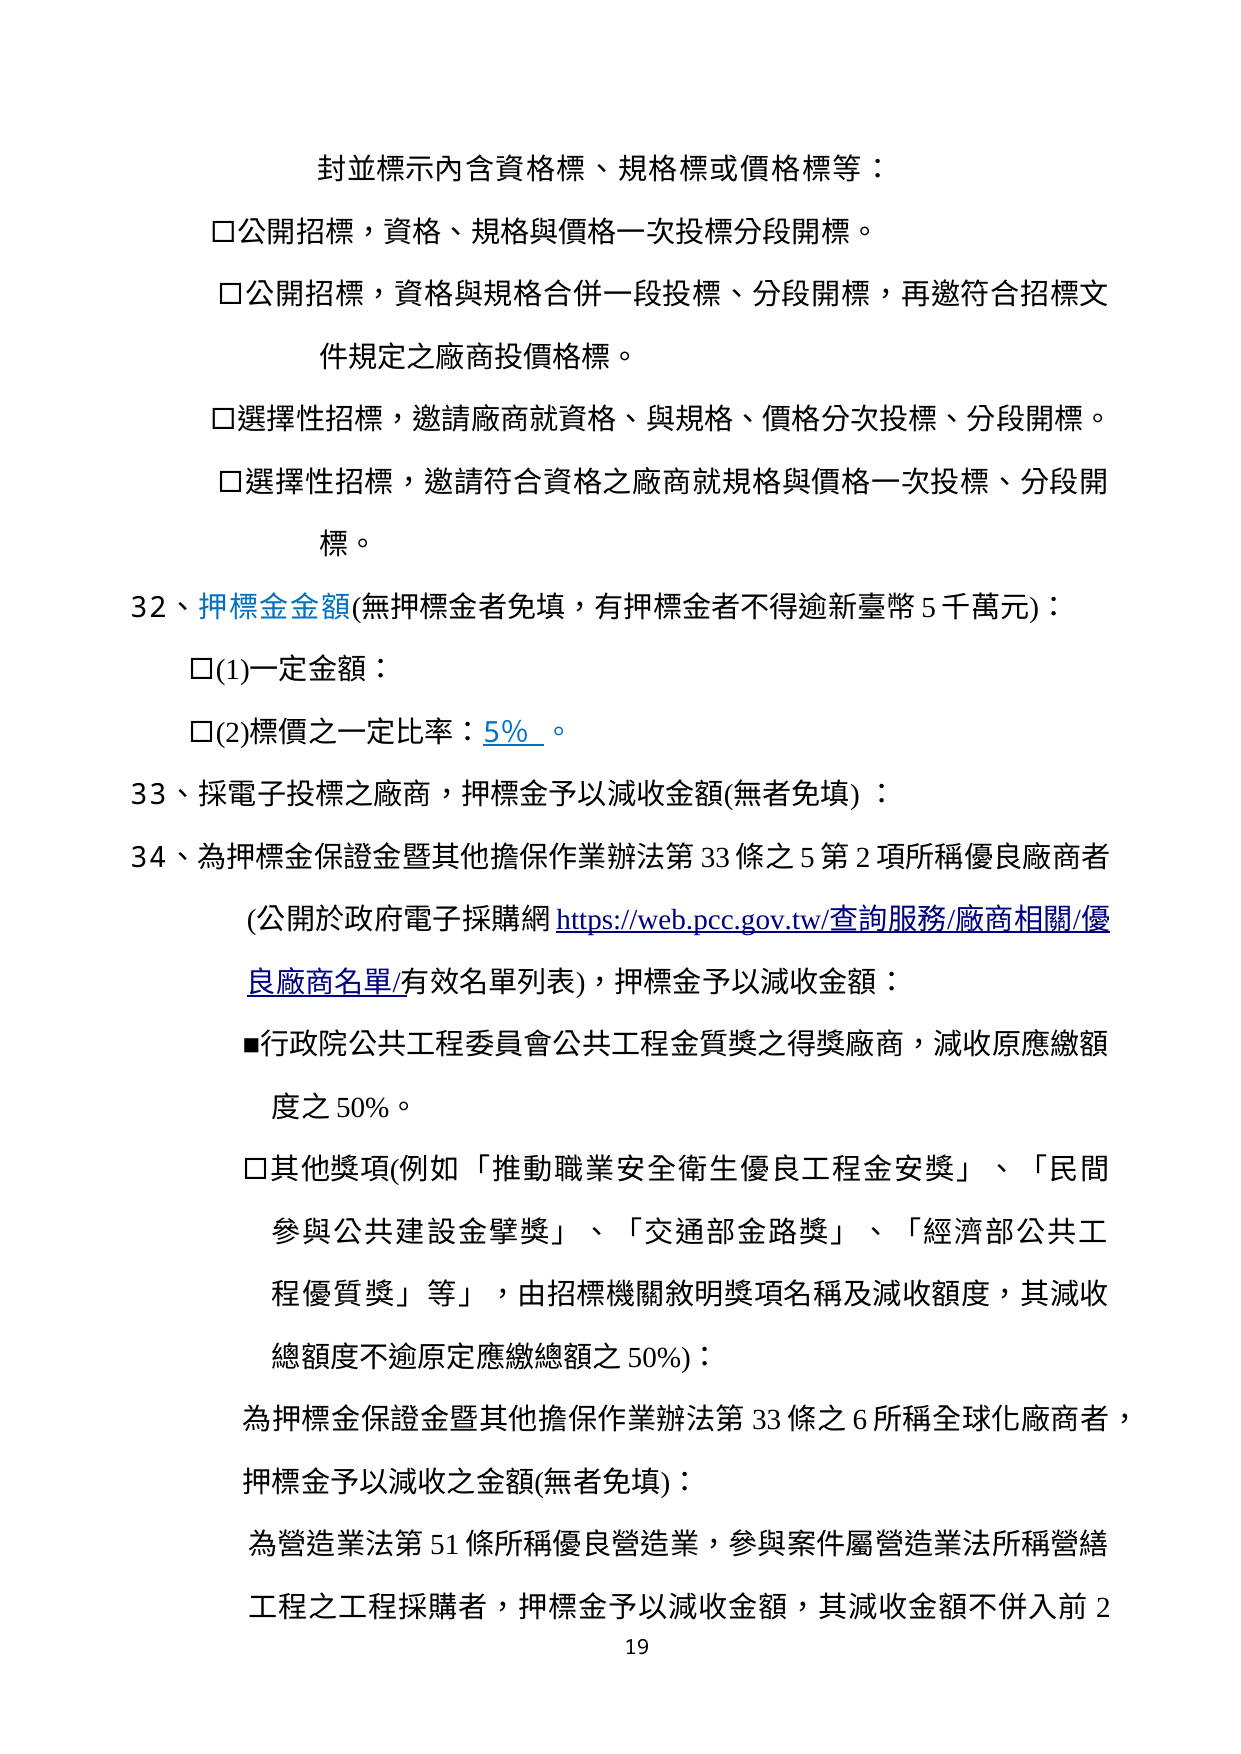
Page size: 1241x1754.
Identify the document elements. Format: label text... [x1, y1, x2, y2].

text ■行政院公共工程委員會公共工程金質獎之得獎廠商，減收原應繳額度之50%。 [242, 1000, 1110, 1125]
text (1)一定金額： [130, 625, 1110, 688]
list 採電子投標之廠商，押標金予以減收金額(無者免填) ： [130, 750, 1110, 813]
text 為營造業法第51條所稱優良營造業，參與案件屬營造業法所稱營繕工程之工程採購者，押標金予以減收金額，其減收金額不併入前2 [248, 1500, 1110, 1625]
text 選擇性招標，邀請廠商就資格、與規格、價格分次投標、分段開標。 [130, 375, 1110, 438]
list 為押標金保證金暨其他擔保作業辦法第33條之5第2項所稱優良廠商者(公開於政府電子採購網https://web.pcc.gov.tw/查詢服務/廠商相關/優良廠商名單/有效名單列表)，押標金予以減收金額： [130, 813, 1110, 1000]
text 選擇性招標，邀請符合資格之廠商就規格與價格一次投標、分段開標。 [130, 438, 1110, 563]
list 押標金金額(無押標金者免填，有押標金者不得逾新臺幣5千萬元)： [130, 563, 1110, 625]
text 為押標金保證金暨其他擔保作業辦法第33條之6所稱全球化廠商者，押標金予以減收之金額(無者免填)： [242, 1375, 1110, 1500]
text 公開招標，資格與規格合併一段投標、分段開標，再邀符合招標文件規定之廠商投價格標。 [130, 250, 1110, 375]
text 封並標示內含資格標、規格標或價格標等： [247, 125, 1110, 188]
text (2)標價之一定比率：5％ 。 [130, 688, 1110, 750]
text 公開招標，資格、規格與價格一次投標分段開標。 [130, 188, 1110, 250]
text 其他獎項(例如「推動職業安全衛生優良工程金安獎」、「民間參與公共建設金擘獎」、「交通部金路獎」、「經濟部公共工程優質獎」等」，由招標機關敘明獎項名稱及減收額度，其減收總額度不逾原定應繳總額之50%)： [242, 1125, 1110, 1375]
